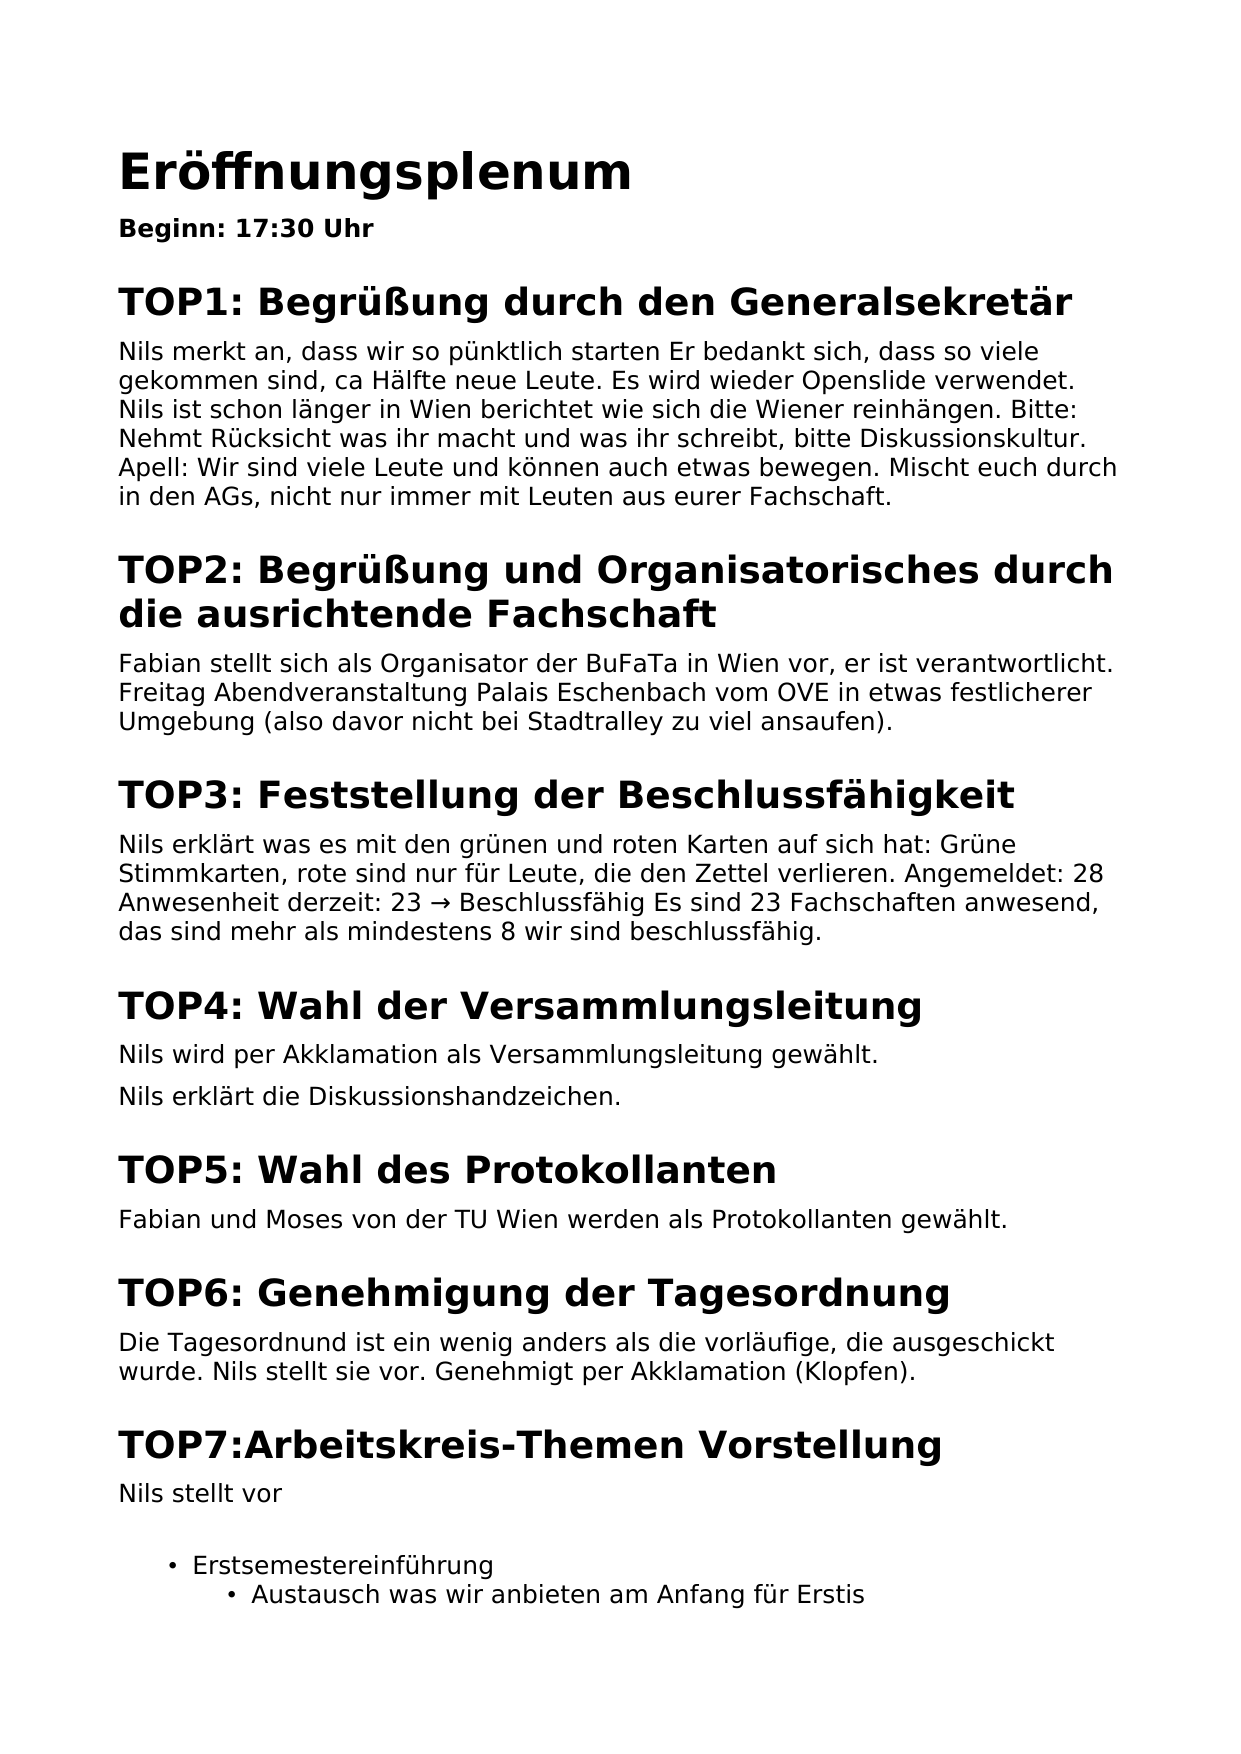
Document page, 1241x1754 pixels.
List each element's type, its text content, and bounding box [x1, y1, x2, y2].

text Nils erklärt was es mit den grünen und roten Karten auf sich hat: Grüne Stimmkarten, rote sind nur für Leute, die den Zettel verlieren. Angemeldet: 28 Anwesenheit derzeit: 23 → Beschlussfähig Es sind 23 Fachschaften anwesend, das sind mehr als mindestens 8 wir sind beschlussfähig. [118, 830, 1122, 947]
subtitle TOP3: Feststellung der Beschlussfähigkeit [118, 774, 1122, 818]
subtitle TOP6: Genehmigung der Tagesordnung [118, 1272, 1122, 1315]
subtitle TOP2: Begrüßung und Organisatorisches durch die ausrichtende Fachschaft [118, 549, 1122, 636]
text Nils stellt vor [118, 1480, 1122, 1509]
subtitle TOP4: Wahl der Versammlungsleitung [118, 984, 1122, 1028]
text Die Tagesordnund ist ein wenig anders als die vorläufige, die ausgeschickt wurde. Nils stellt sie vor. Genehmigt per Akklamation (Klopfen). [118, 1328, 1122, 1386]
subtitle TOP1: Begrüßung durch den Generalsekretär [118, 281, 1122, 324]
text Nils wird per Akklamation als Versammlungsleitung gewählt. [118, 1040, 1122, 1069]
text Nils erklärt die Diskussionshandzeichen. [118, 1082, 1122, 1111]
list Austausch was wir anbieten am Anfang für Erstis [236, 1580, 1122, 1609]
list Erstsemestereinführung [177, 1551, 1122, 1580]
text Fabian stellt sich als Organisator der BuFaTa in Wien vor, er ist verantwortlicht. Freitag Abendveranstaltung Palais Eschenbach vom OVE in etwas festlicherer Umgebung (also davor nicht bei Stadtralley zu viel ansaufen). [118, 649, 1122, 736]
subtitle Eröffnungsplenum [118, 143, 1122, 201]
text Beginn: 17:30 Uhr [118, 214, 1122, 243]
text Fabian und Moses von der TU Wien werden als Protokollanten gewählt. [118, 1205, 1122, 1234]
subtitle TOP7:Arbeitskreis-Themen Vorstellung [118, 1423, 1122, 1467]
subtitle TOP5: Wahl des Protokollanten [118, 1149, 1122, 1192]
text Nils merkt an, dass wir so pünktlich starten Er bedankt sich, dass so viele gekommen sind, ca Hälfte neue Leute. Es wird wieder Openslide verwendet. Nils ist schon länger in Wien berichtet wie sich die Wiener reinhängen. Bitte: Nehmt Rücksicht was ihr macht und was ihr schreibt, bitte Diskussionskultur. Apell: Wir sind viele Leute und können auch etwas bewegen. Mischt euch durch in den AGs, nicht nur immer mit Leuten aus eurer Fachschaft. [118, 337, 1122, 512]
